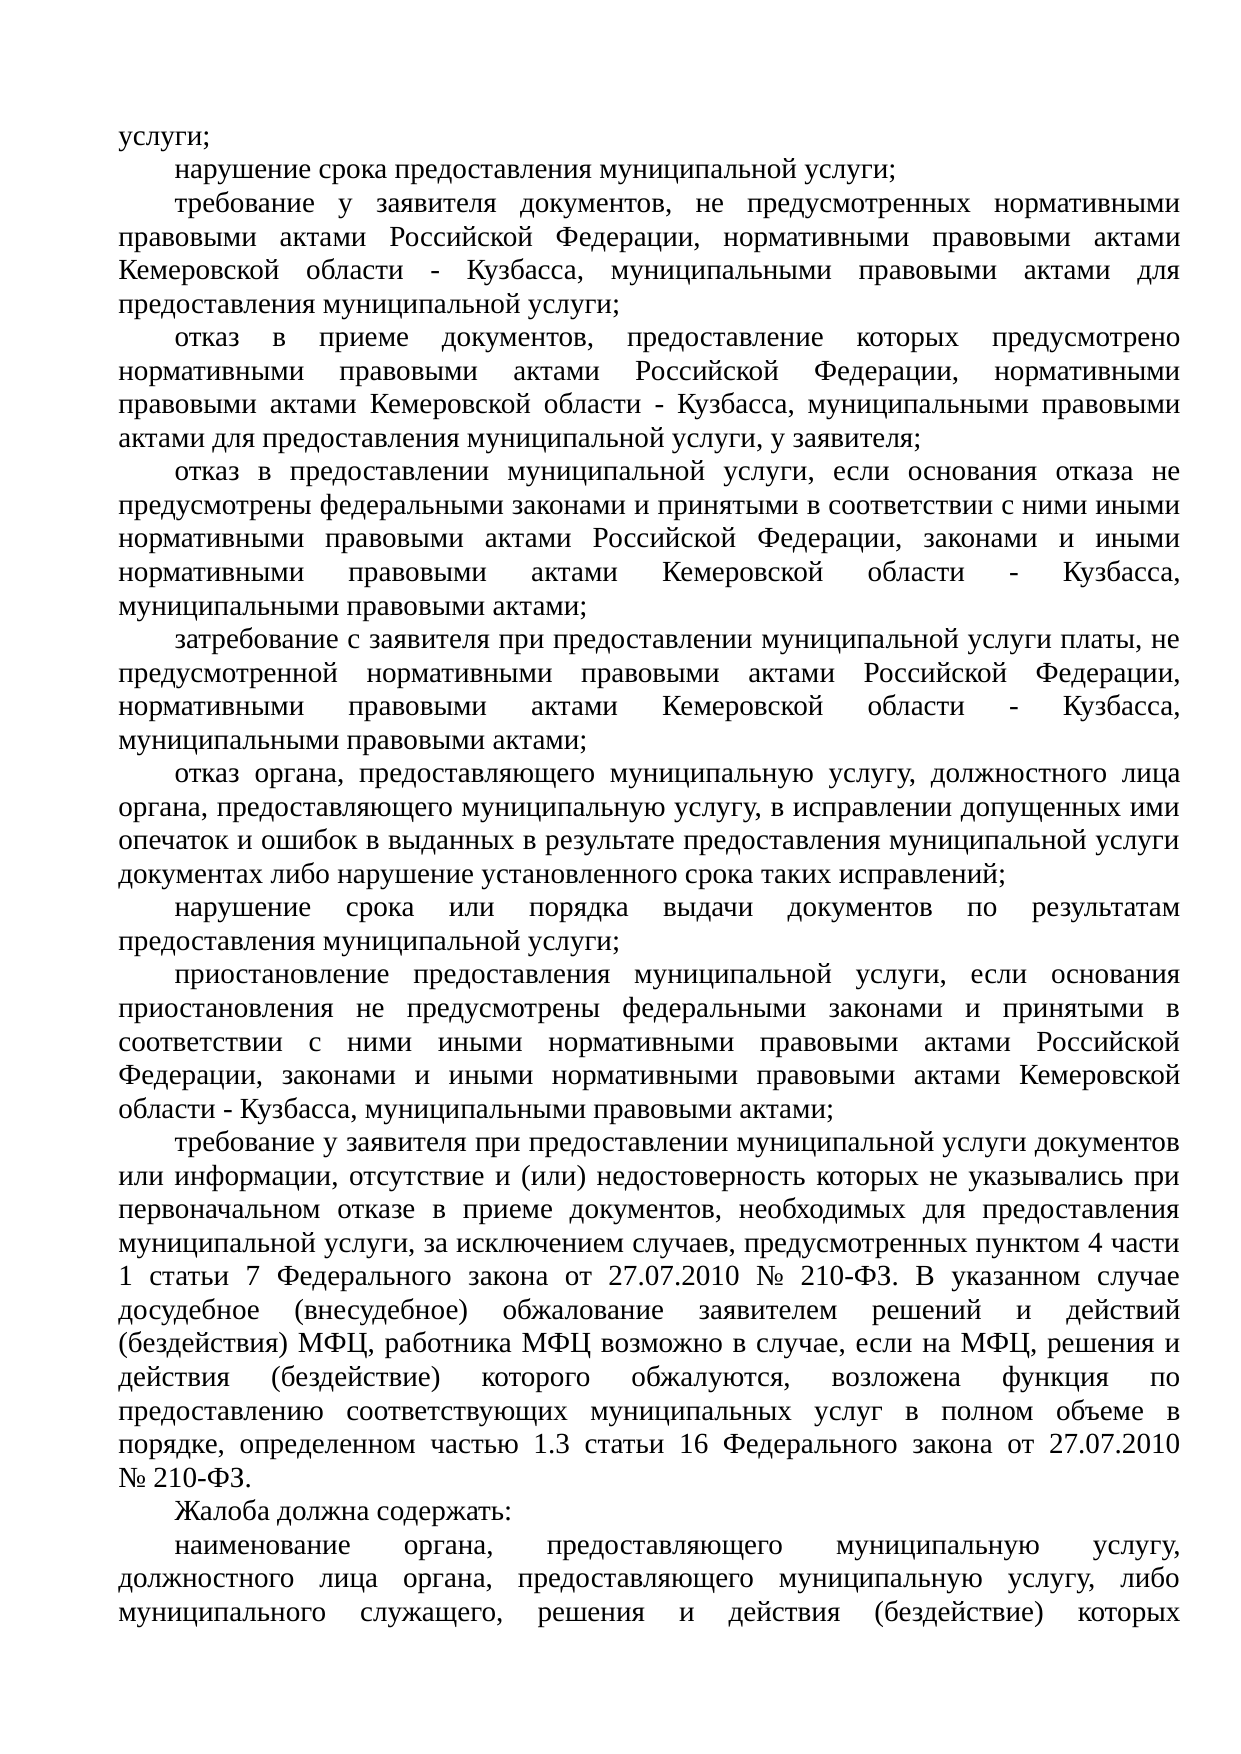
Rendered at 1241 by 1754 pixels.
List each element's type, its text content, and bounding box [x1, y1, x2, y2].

text нарушение срока или порядка выдачи документов по результатам предоставления муниципальной услуги; [118, 889, 1181, 957]
text приостановление предоставления муниципальной услуги, если основания приостановления не предусмотрены федеральными законами и принятыми в соответствии с ними иными нормативными правовыми актами Российской Федерации, законами и иными нормативными правовыми актами Кемеровской области - Кузбасса, муниципальными правовыми актами; [118, 957, 1181, 1124]
text отказ в предоставлении муниципальной услуги, если основания отказа не предусмотрены федеральными законами и принятыми в соответствии с ними иными нормативными правовыми актами Российской Федерации, законами и иными нормативными правовыми актами Кемеровской области - Кузбасса, муниципальными правовыми актами; [118, 453, 1181, 621]
text требование у заявителя при предоставлении муниципальной услуги документов или информации, отсутствие и (или) недостоверность которых не указывались при первоначальном отказе в приеме документов, необходимых для предоставления муниципальной услуги, за исключением случаев, предусмотренных пунктом 4 части 1 статьи 7 Федерального закона от 27.07.2010 № 210-ФЗ. В указанном случае досудебное (внесудебное) обжалование заявителем решений и действий (бездействия) МФЦ, работника МФЦ возможно в случае, если на МФЦ, решения и действия (бездействие) которого обжалуются, возложена функция по предоставлению соответствующих муниципальных услуг в полном объеме в порядке, определенном частью 1.3 статьи 16 Федерального закона от 27.07.2010 № 210-ФЗ. [118, 1124, 1181, 1493]
text нарушение срока предоставления муниципальной услуги; [118, 152, 1181, 185]
text Жалоба должна содержать: [118, 1493, 1181, 1527]
text затребование с заявителя при предоставлении муниципальной услуги платы, не предусмотренной нормативными правовыми актами Российской Федерации, нормативными правовыми актами Кемеровской области - Кузбасса, муниципальными правовыми актами; [118, 621, 1181, 755]
text отказ органа, предоставляющего муниципальную услугу, должностного лица органа, предоставляющего муниципальную услугу, в исправлении допущенных ими опечаток и ошибок в выданных в результате предоставления муниципальной услуги документах либо нарушение установленного срока таких исправлений; [118, 755, 1181, 889]
text отказ в приеме документов, предоставление которых предусмотрено нормативными правовыми актами Российской Федерации, нормативными правовыми актами Кемеровской области - Кузбасса, муниципальными правовыми актами для предоставления муниципальной услуги, у заявителя; [118, 319, 1181, 453]
text наименование органа, предоставляющего муниципальную услугу, должностного лица органа, предоставляющего муниципальную услугу, либо муниципального служащего, решения и действия (бездействие) которых [118, 1527, 1181, 1627]
text услуги; [118, 118, 1181, 152]
text требование у заявителя документов, не предусмотренных нормативными правовыми актами Российской Федерации, нормативными правовыми актами Кемеровской области - Кузбасса, муниципальными правовыми актами для предоставления муниципальной услуги; [118, 185, 1181, 319]
